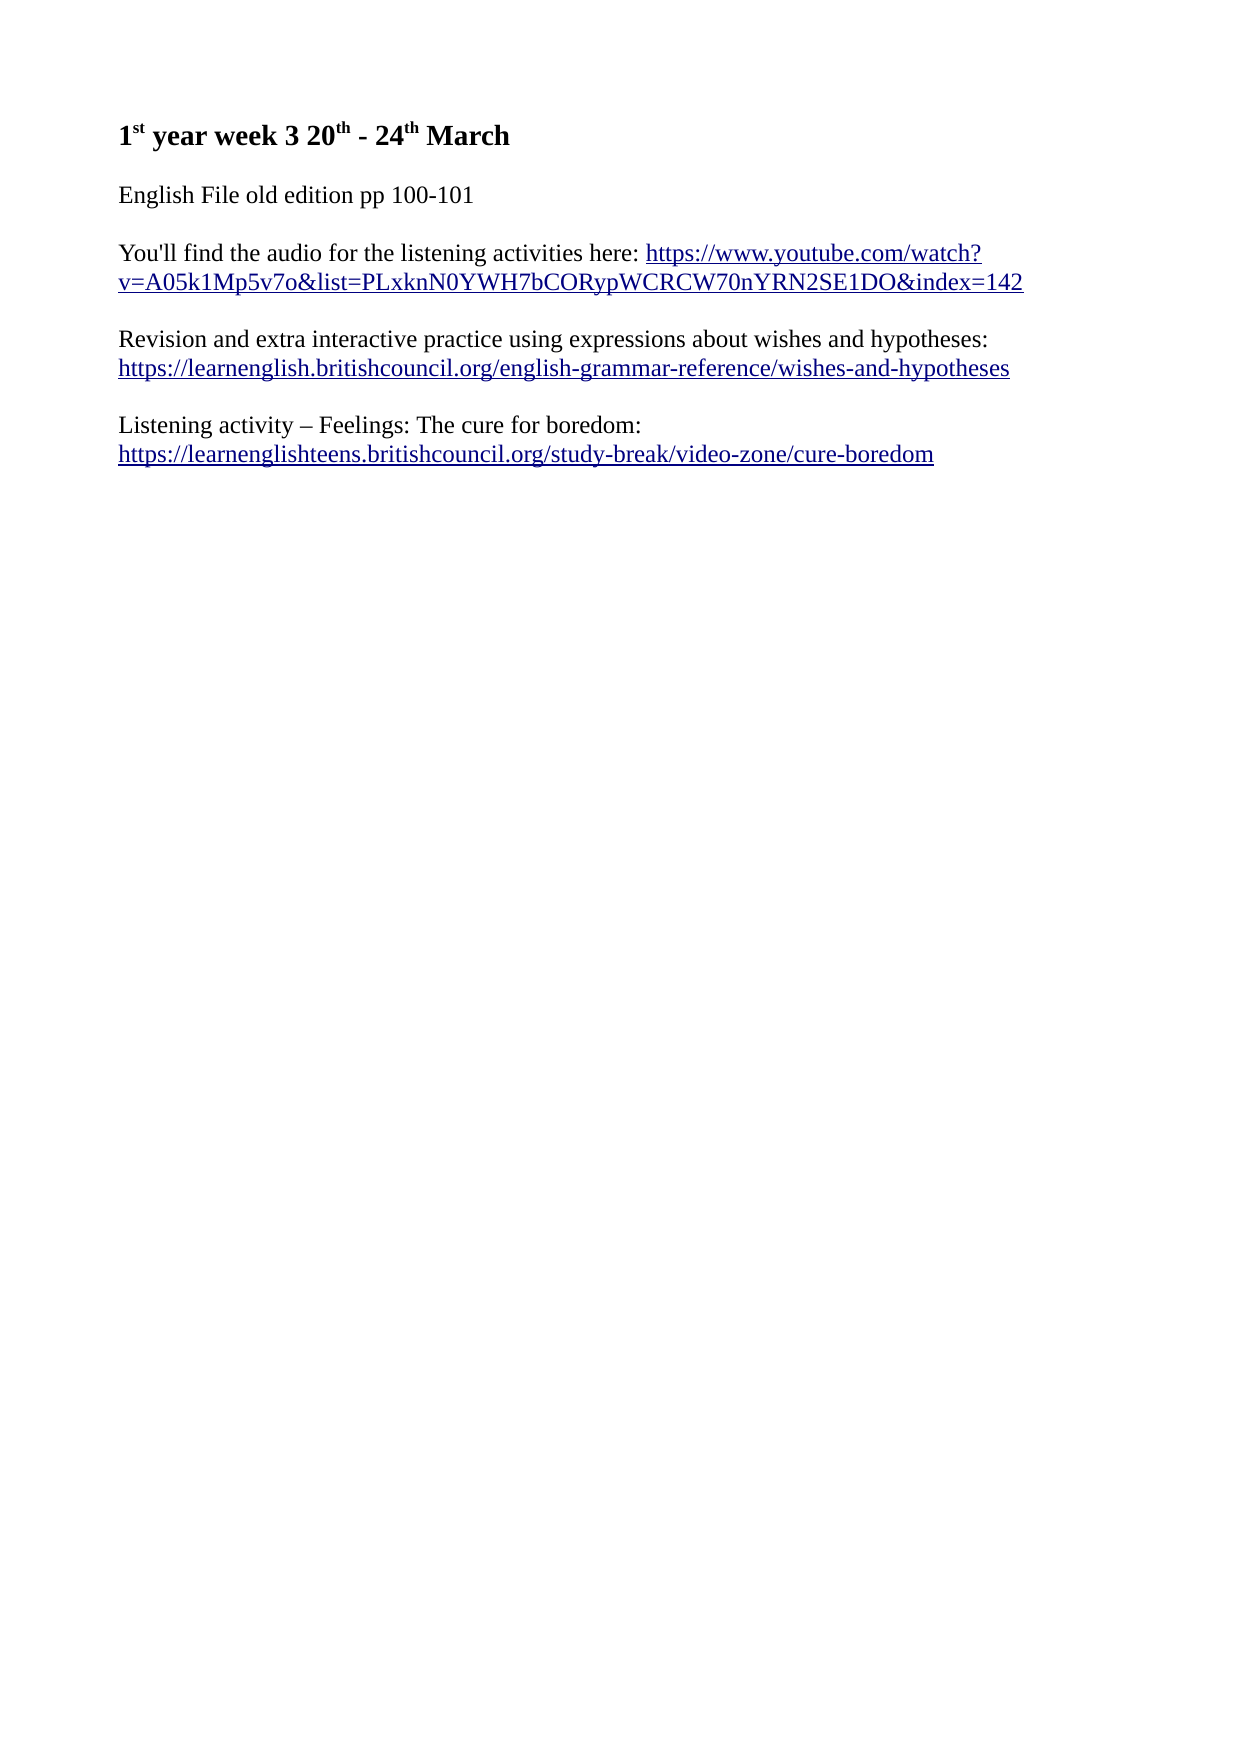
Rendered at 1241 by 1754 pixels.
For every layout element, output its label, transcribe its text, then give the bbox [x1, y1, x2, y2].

text You'll find the audio for the listening activities here: https://www.youtube.com/watch?v=A05k1Mp5v7o&list=PLxknN0YWH7bCORypWCRCW70nYRN2SE1DO&index=142 [118, 238, 1122, 295]
text Revision and extra interactive practice using expressions about wishes and hypotheses: https://learnenglish.britishcouncil.org/english-grammar-reference/wishes-and-hypotheses [118, 324, 1122, 382]
text Listening activity – Feelings: The cure for boredom: https://learnenglishteens.britishcouncil.org/study-break/video-zone/cure-boredom [118, 410, 1122, 468]
text 1st year week 3 20th - 24th March [118, 118, 1122, 152]
text English File old edition pp 100-101 [118, 180, 1122, 209]
